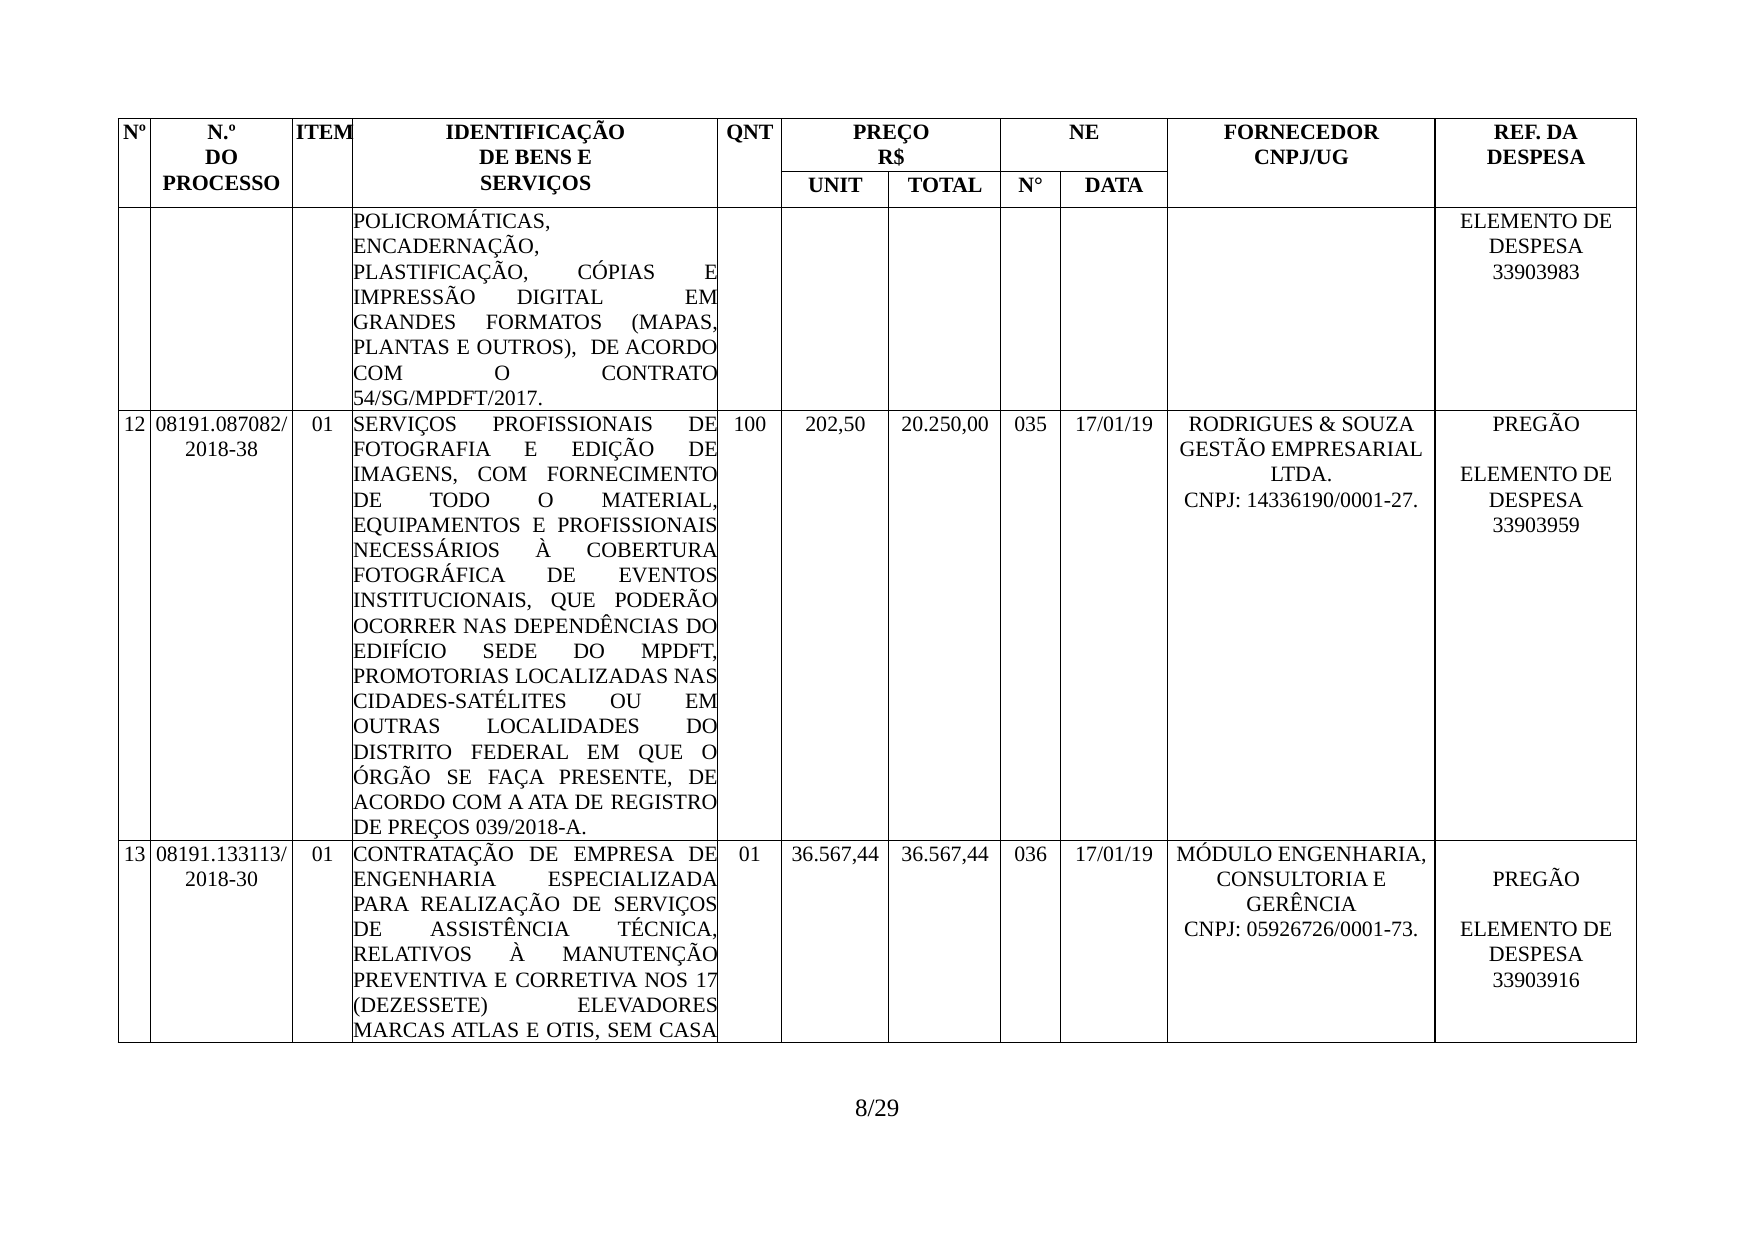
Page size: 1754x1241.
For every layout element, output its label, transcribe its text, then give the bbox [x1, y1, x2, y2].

table_cell PREGÃO ELEMENTO DE DESPESA 33903959 [1436, 411, 1636, 839]
table_cell 17/01/19 [1061, 841, 1167, 1042]
table_cell [782, 208, 888, 410]
table_cell 036 [1001, 841, 1060, 1042]
table_cell 36.567,44 [889, 841, 1000, 1042]
table_header ITEM [293, 119, 352, 207]
table_cell UNIT [782, 172, 888, 207]
table_header QNT [718, 119, 781, 207]
table_header N.º DO PROCESSO [151, 119, 292, 207]
table_cell MÓDULO ENGENHARIA, CONSULTORIA E GERÊNCIA CNPJ: 05926726/0001-73. [1168, 841, 1434, 1042]
table_cell [889, 208, 1000, 410]
table_cell 202,50 [782, 411, 888, 839]
table_cell [293, 208, 352, 410]
table_cell RODRIGUES & SOUZA GESTÃO EMPRESARIAL LTDA. CNPJ: 14336190/0001-27. [1168, 411, 1434, 839]
table_cell TOTAL [889, 172, 1000, 207]
table_cell [718, 208, 781, 410]
table_cell PREGÃO ELEMENTO DE DESPESA 33903916 [1436, 841, 1636, 1042]
table_cell DATA [1061, 172, 1167, 207]
table_cell 13 [119, 841, 150, 1042]
table_header FORNECEDOR CNPJ/UG [1168, 119, 1434, 207]
table_cell 100 [718, 411, 781, 839]
table_header NE [1001, 119, 1167, 171]
table_cell [1061, 208, 1167, 410]
table_cell 20.250,00 [889, 411, 1000, 839]
table_cell [119, 208, 150, 410]
table_cell SERVIÇOS PROFISSIONAIS DE FOTOGRAFIA E EDIÇÃO DE IMAGENS, COM FORNECIMENTO DE TODO O MATERIAL, EQUIPAMENTOS E PROFISSIONAIS NECESSÁRIOS À COBERTURA FOTOGRÁFICA DE EVENTOS INSTITUCIONAIS, QUE PODERÃO OCORRER NAS DEPENDÊNCIAS DO EDIFÍCIO SEDE DO MPDFT, PROMOTORIAS LOCALIZADAS NAS CIDADES-SATÉLITES OU EM OUTRAS LOCALIDADES DO DISTRITO FEDERAL EM QUE O ÓRGÃO SE FAÇA PRESENTE, DE ACORDO COM A ATA DE REGISTRO DE PREÇOS 039/2018-A. [353, 411, 717, 839]
table_cell 08191.133113/ 2018-30 [151, 841, 292, 1042]
table_cell 08191.087082/ 2018-38 [151, 411, 292, 839]
table_cell 035 [1001, 411, 1060, 839]
table_cell [1168, 208, 1434, 410]
table_cell 01 [293, 841, 352, 1042]
table_cell ELEMENTO DE DESPESA 33903983 [1436, 208, 1636, 410]
table_header REF. DA DESPESA [1436, 119, 1636, 207]
table_cell 12 [119, 411, 150, 839]
table_cell CONTRATAÇÃO DE EMPRESA DE ENGENHARIA ESPECIALIZADA PARA REALIZAÇÃO DE SERVIÇOS DE ASSISTÊNCIA TÉCNICA, RELATIVOS À MANUTENÇÃO PREVENTIVA E CORRETIVA NOS 17 (DEZESSETE) ELEVADORES MARCAS ATLAS E OTIS, SEM CASA [353, 841, 717, 1042]
table_cell POLICROMÁTICAS, ENCADERNAÇÃO, PLASTIFICAÇÃO, CÓPIAS E IMPRESSÃO DIGITAL EM GRANDES FORMATOS (MAPAS, PLANTAS E OUTROS), DE ACORDO COM O CONTRATO 54/SG/MPDFT/2017. [353, 208, 717, 410]
table_cell [151, 208, 292, 410]
table_header IDENTIFICAÇÃO DE BENS E SERVIÇOS [353, 119, 717, 207]
table_cell 17/01/19 [1061, 411, 1167, 839]
table_cell N° [1001, 172, 1060, 207]
table_header PREÇO R$ [782, 119, 1000, 171]
table_cell 01 [718, 841, 781, 1042]
table_cell 36.567,44 [782, 841, 888, 1042]
table_cell [1001, 208, 1060, 410]
table_cell 01 [293, 411, 352, 839]
table_header Nº [119, 119, 150, 207]
